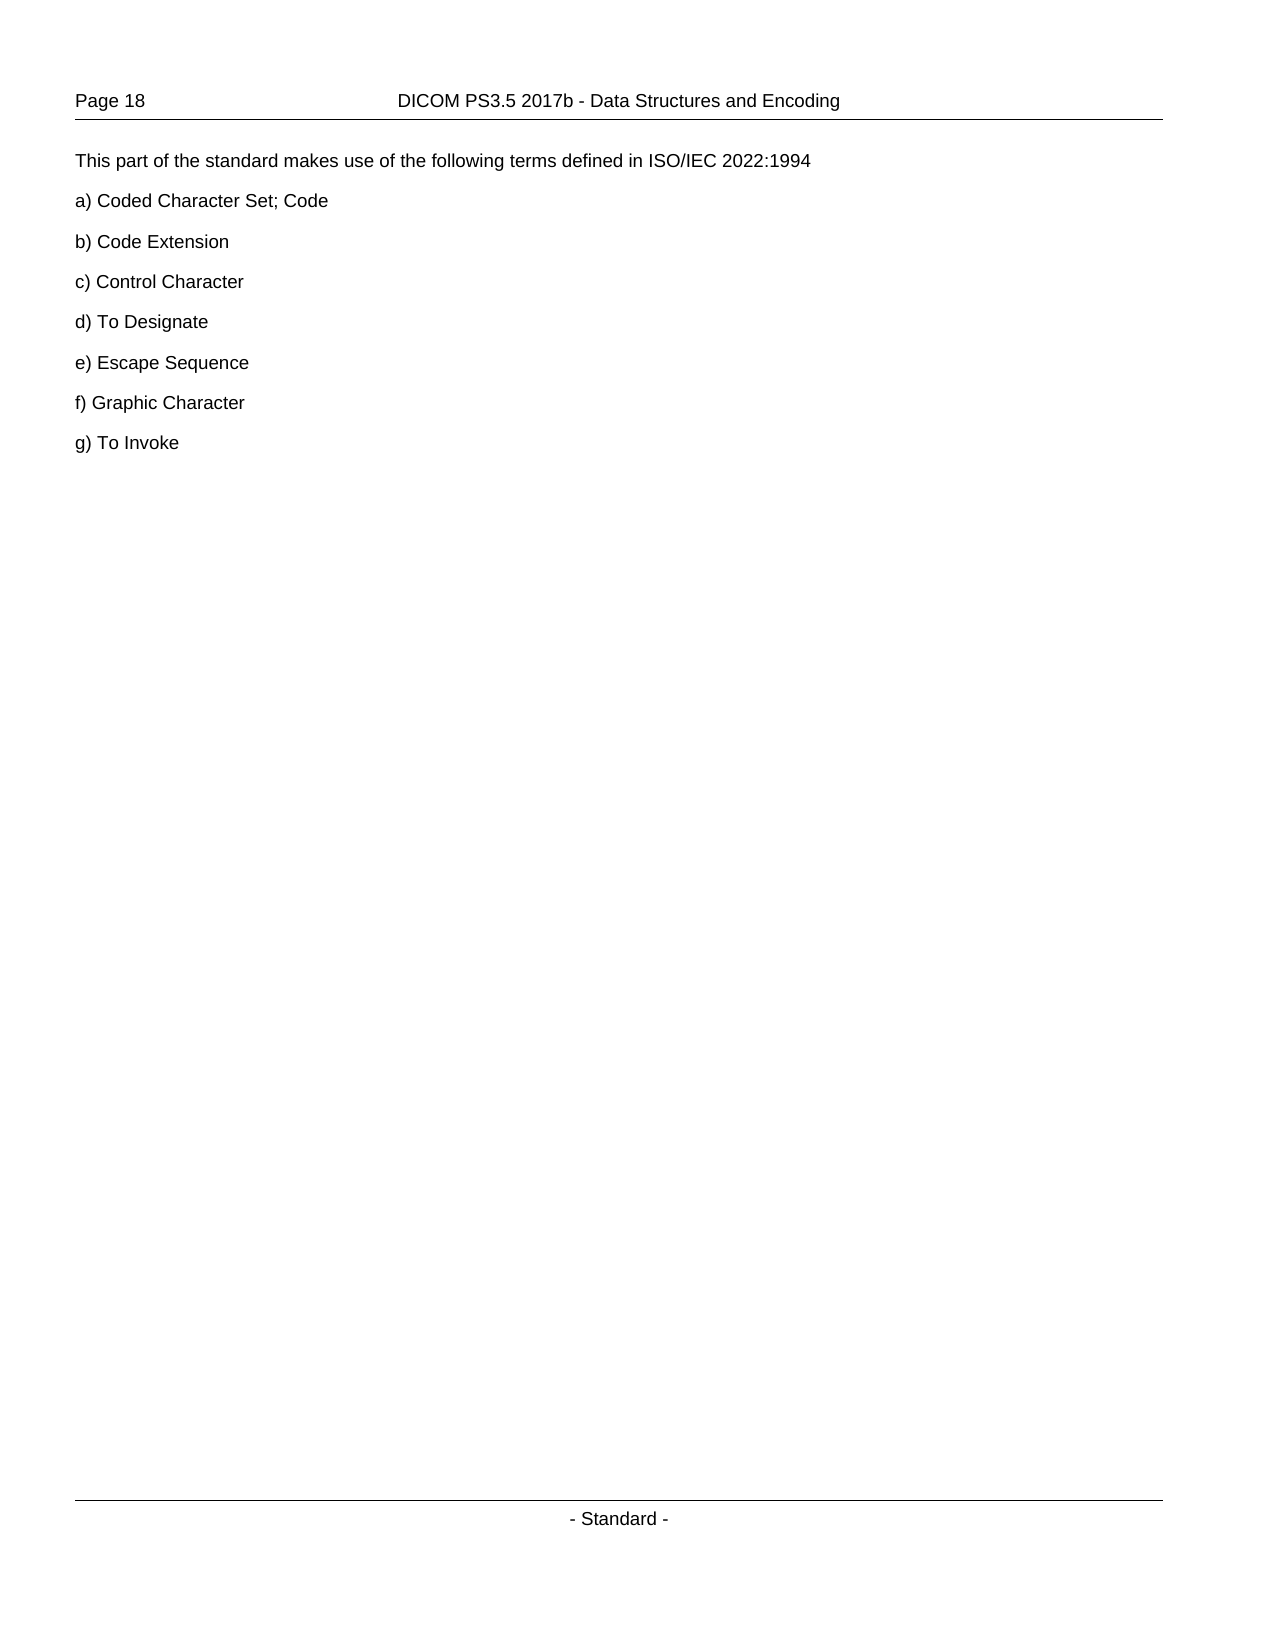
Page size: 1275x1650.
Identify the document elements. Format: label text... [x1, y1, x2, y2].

text e) Escape Sequence [75, 352, 1162, 373]
text a) Coded Character Set; Code [75, 190, 1162, 212]
text d) To Designate [75, 311, 1162, 333]
text c) Control Character [75, 271, 1162, 292]
text This part of the standard makes use of the following terms defined in ISO/IEC 2022:1994 [75, 150, 1162, 172]
text g) To Invoke [75, 432, 1162, 454]
text f) Graphic Character [75, 392, 1162, 413]
text b) Code Extension [75, 231, 1162, 252]
